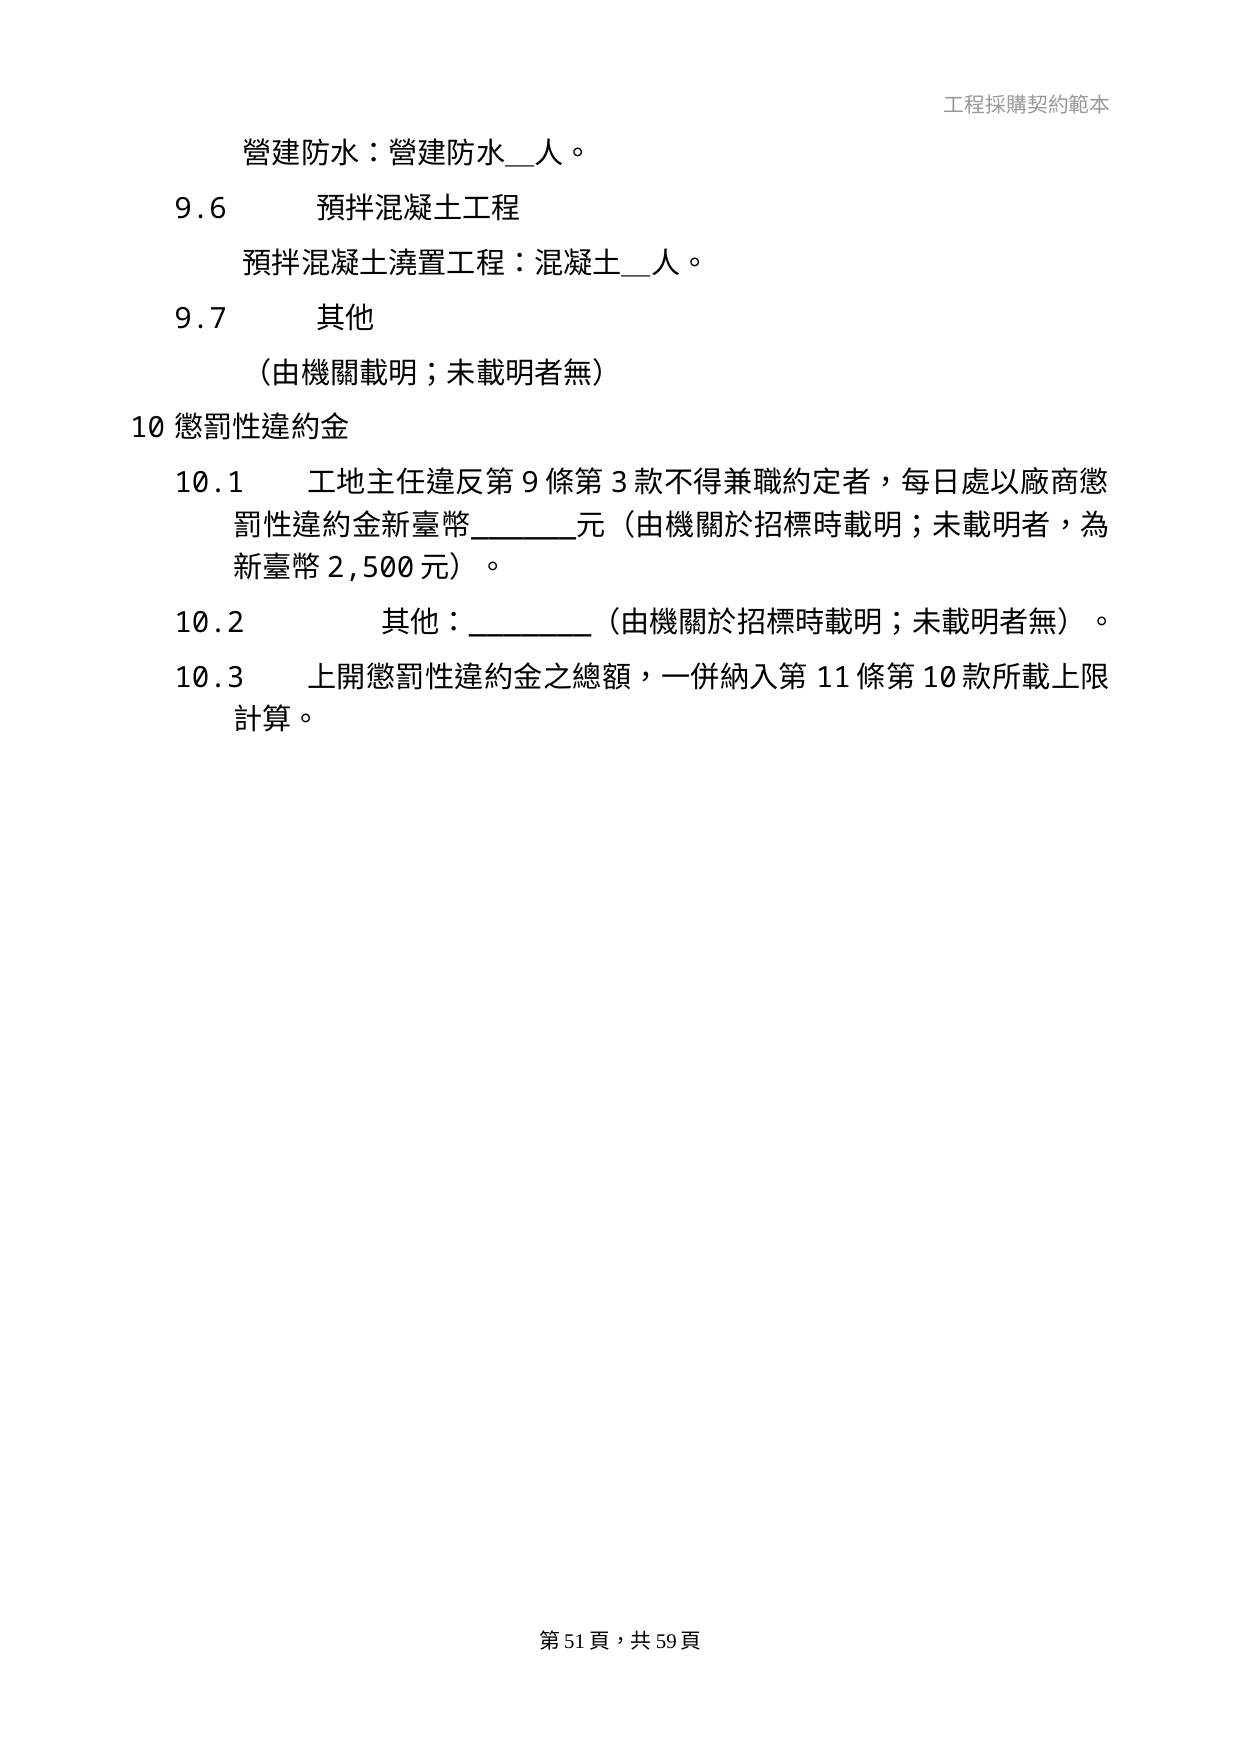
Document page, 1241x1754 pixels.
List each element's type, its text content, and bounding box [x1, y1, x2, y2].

list 其他：_______（由機關於招標時載明；未載明者無）。 [174, 599, 1110, 641]
list 其他 [174, 294, 1110, 337]
text （由機關載明；未載明者無） [242, 349, 1110, 392]
list 懲罰性違約金 [130, 404, 1110, 446]
list 預拌混凝土工程 [174, 185, 1110, 227]
list 上開懲罰性違約金之總額，一併納入第11條第10款所載上限計算。 [174, 653, 1110, 738]
text 營建防水：營建防水＿人。 [242, 130, 1110, 172]
list 工地主任違反第9條第3款不得兼職約定者，每日處以廠商懲罰性違約金新臺幣______元（由機關於招標時載明；未載明者，為新臺幣2,500元）。 [174, 459, 1110, 586]
text 預拌混凝土澆置工程：混凝土＿人。 [242, 239, 1110, 282]
